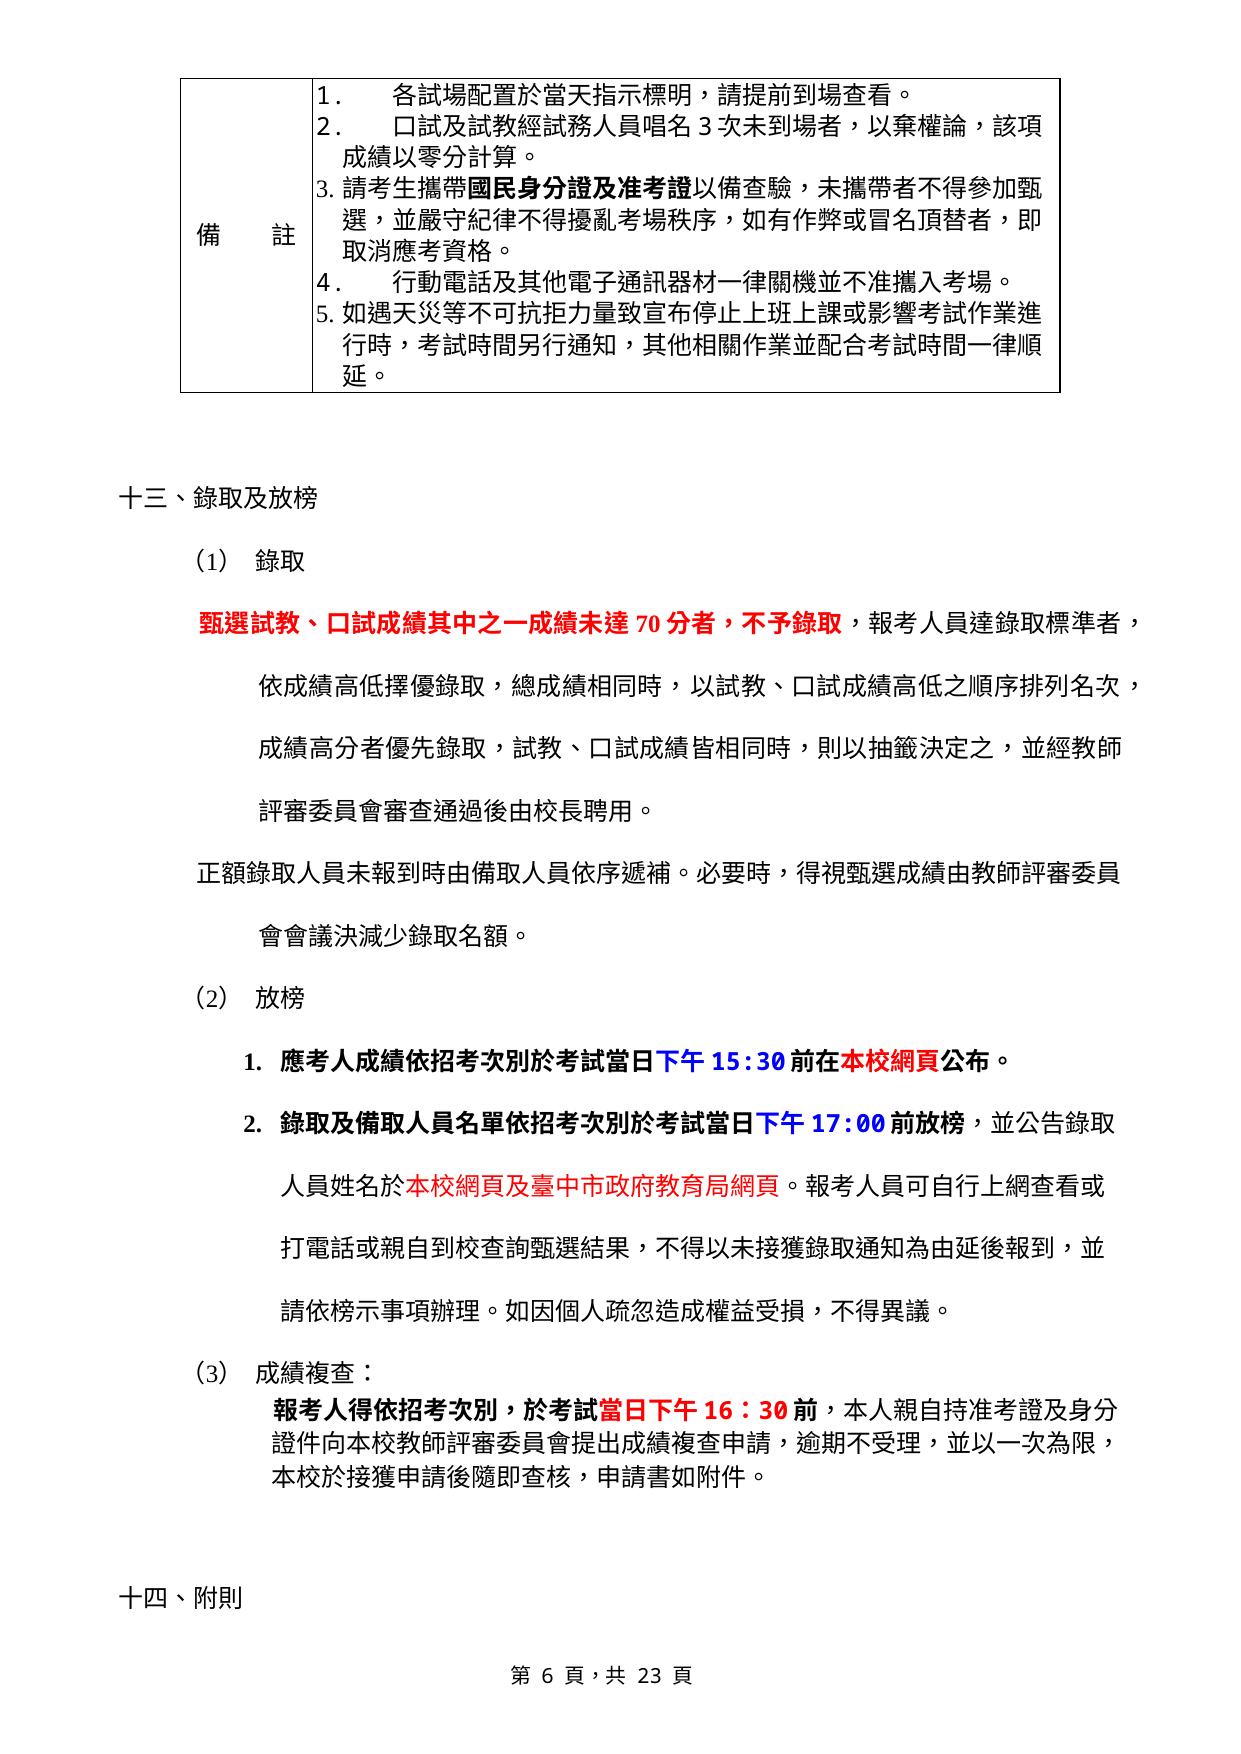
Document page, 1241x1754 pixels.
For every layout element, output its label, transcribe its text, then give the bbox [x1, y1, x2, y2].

text 甄選試教、口試成績其中之一成績未達70分者，不予錄取，報考人員達錄取標準者，依成績高低擇優錄取，總成績相同時，以試教、口試成績高低之順序排列名次，成績高分者優先錄取，試教、口試成績皆相同時，則以抽籤決定之，並經教師評審委員會審查通過後由校長聘用。 [133, 580, 1122, 830]
text 報考人得依招考次別，於考試當日下午16：30前，本人親自持准考證及身分證件向本校教師評審委員會提出成績複查申請，逾期不受理，並以一次為限，本校於接獲申請後隨即查核，申請書如附件。 [243, 1393, 1122, 1493]
text 正額錄取人員未報到時由備取人員依序遞補。必要時，得視甄選成績由教師評審委員會會議決減少錄取名額。 [133, 830, 1122, 955]
list 錄取及備取人員名單依招考次別於考試當日下午17:00前放榜，並公告錄取人員姓名於本校網頁及臺中市政府教育局網頁。報考人員可自行上網查看或打電話或親自到校查詢甄選結果，不得以未接獲錄取通知為由延後報到，並請依榜示事項辦理。如因個人疏忽造成權益受損，不得異議。 [243, 1080, 1122, 1330]
text 十四、附則 [118, 1555, 1122, 1618]
list 成績複查： [181, 1330, 1122, 1393]
list 錄取 [181, 518, 1122, 580]
table_cell 備 註 [181, 79, 312, 392]
table_cell 各試場配置於當天指示標明，請提前到場查看。 口試及試教經試務人員唱名3次未到場者，以棄權論，該項成績以零分計算。 請考生攜帶國民身分證及准考證以備查驗，未攜帶者不得參加甄選，並嚴守紀律不得擾亂考場秩序，如有作弊或冒名頂替者，即取消應考資格。 行動電話及其他電子通訊器材一律關機並不准攜入考場。 如遇天災等不可抗拒力量致宣布停止上班上課或影響考試作業進行時，考試時間另行通知，其他相關作業並配合考試時間一律順延。 [313, 79, 1059, 392]
text 十三、錄取及放榜 [118, 455, 1122, 518]
list 應考人成績依招考次別於考試當日下午15:30前在本校網頁公布。 [243, 1018, 1122, 1080]
list 放榜 [181, 955, 1122, 1018]
